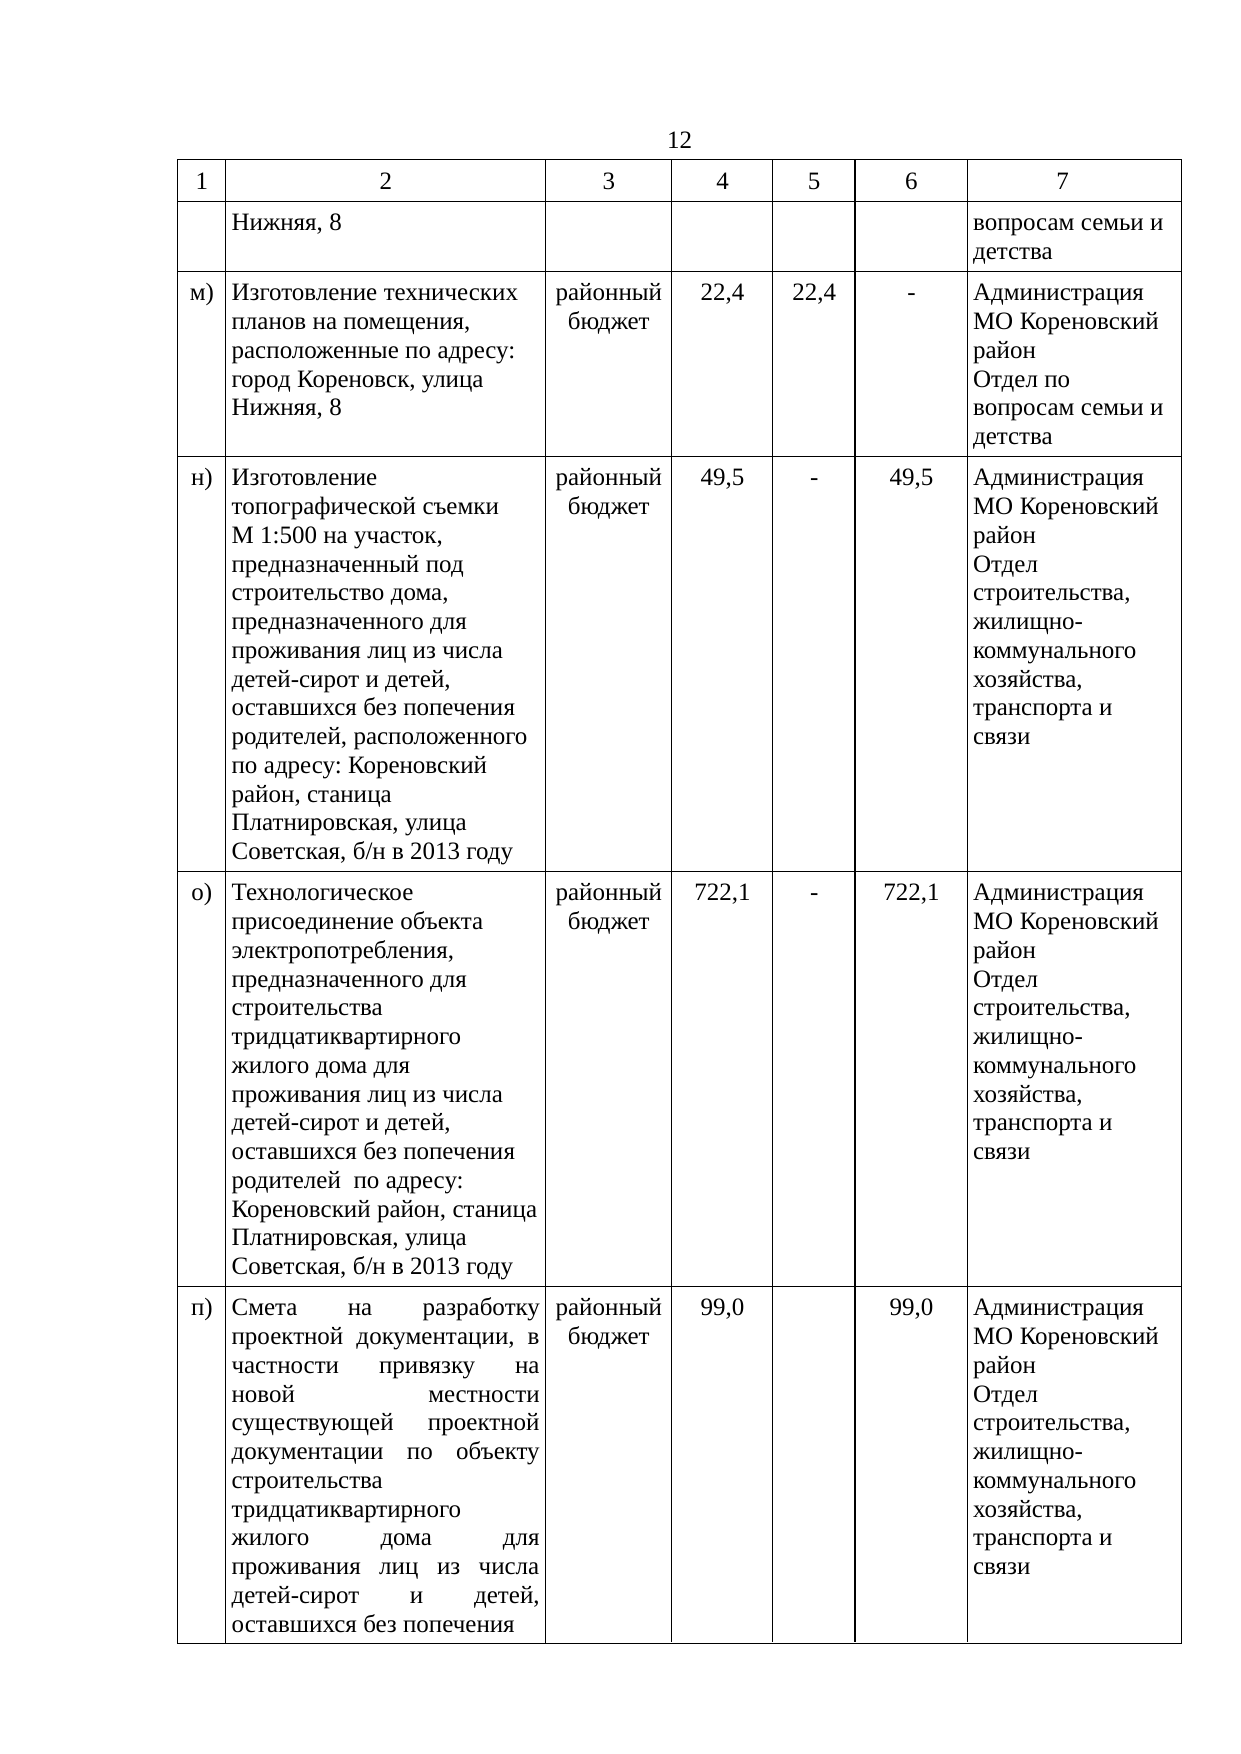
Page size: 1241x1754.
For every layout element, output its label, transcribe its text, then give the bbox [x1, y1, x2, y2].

table_cell Изготовление технических планов на помещения, расположенные по адресу: город Кореновск, улица Нижняя, 8 [226, 272, 545, 456]
table_cell 99,0 [672, 1287, 773, 1643]
table_cell [856, 202, 967, 271]
table_cell [773, 202, 854, 271]
table_cell 2 [226, 160, 545, 201]
table_cell Нижняя, 8 [226, 202, 545, 271]
table_cell - [856, 272, 967, 456]
table_cell Технологическое присоединение объекта электропотребления, предназначенного для строительства тридцатиквартирного жилого дома для проживания лиц из числа детей-сирот и детей, оставшихся без попечения родителей по адресу: Кореновский район, станица Платнировская, улица Советская, б/н в 2013 году [226, 872, 545, 1286]
table_cell 5 [773, 160, 854, 201]
table_cell [178, 202, 225, 271]
table_cell 99,0 [855, 1287, 967, 1643]
table_cell 722,1 [856, 872, 967, 1286]
table_cell 49,5 [672, 457, 772, 871]
table_cell н) [178, 457, 225, 871]
table_cell [672, 202, 772, 271]
table_cell 22,4 [773, 272, 854, 456]
table_cell Администрация МО Кореновский район Отдел строительства, жилищно-коммунального хозяйства, транспорта и связи [968, 457, 1181, 871]
table_cell 6 [856, 160, 967, 201]
table_cell 3 [546, 160, 671, 201]
table_cell 7 [968, 160, 1181, 201]
table_cell - [773, 872, 854, 1286]
table_cell районный бюджет [546, 457, 671, 871]
table_cell районный бюджет [546, 272, 671, 456]
table_cell Администрация МО Кореновский район Отдел строительства, жилищно-коммунального хозяйства, транспорта и связи [968, 872, 1181, 1286]
table_cell 49,5 [856, 457, 967, 871]
table_cell Администрация МО Кореновский район Отдел строительства, жилищно-коммунального хозяйства, транспорта и связи [967, 1287, 1181, 1643]
table_cell о) [178, 872, 225, 1286]
table_cell [773, 1287, 855, 1643]
table_cell 12 [178, 118, 1181, 159]
table_cell Администрация МО Кореновский район Отдел по вопросам семьи и детства [968, 272, 1181, 456]
table_cell м) [178, 272, 225, 456]
table_cell Изготовление топографической съемки М 1:500 на участок, предназначенный под строительство дома, предназначенного для проживания лиц из числа детей-сирот и детей, оставшихся без попечения родителей, расположенного по адресу: Кореновский район, станица Платнировская, улица Советская, б/н в 2013 году [226, 457, 545, 871]
table_cell 1 [178, 160, 225, 201]
table_cell районный бюджет [546, 872, 671, 1286]
table_cell [546, 202, 671, 271]
table_cell 4 [672, 160, 772, 201]
table_cell п) [178, 1287, 225, 1643]
table_cell районный бюджет [546, 1287, 672, 1643]
table_cell 722,1 [672, 872, 772, 1286]
table_cell Смета на разработку проектной документации, в частности привязку на новой местности существующей проектной документации по объекту строительства тридцатиквартирного жилого дома для проживания лиц из числа детей-сирот и детей, оставшихся без попечения [226, 1287, 545, 1643]
table_cell вопросам семьи и детства [968, 202, 1181, 271]
table_cell 22,4 [672, 272, 772, 456]
table_cell - [773, 457, 854, 871]
